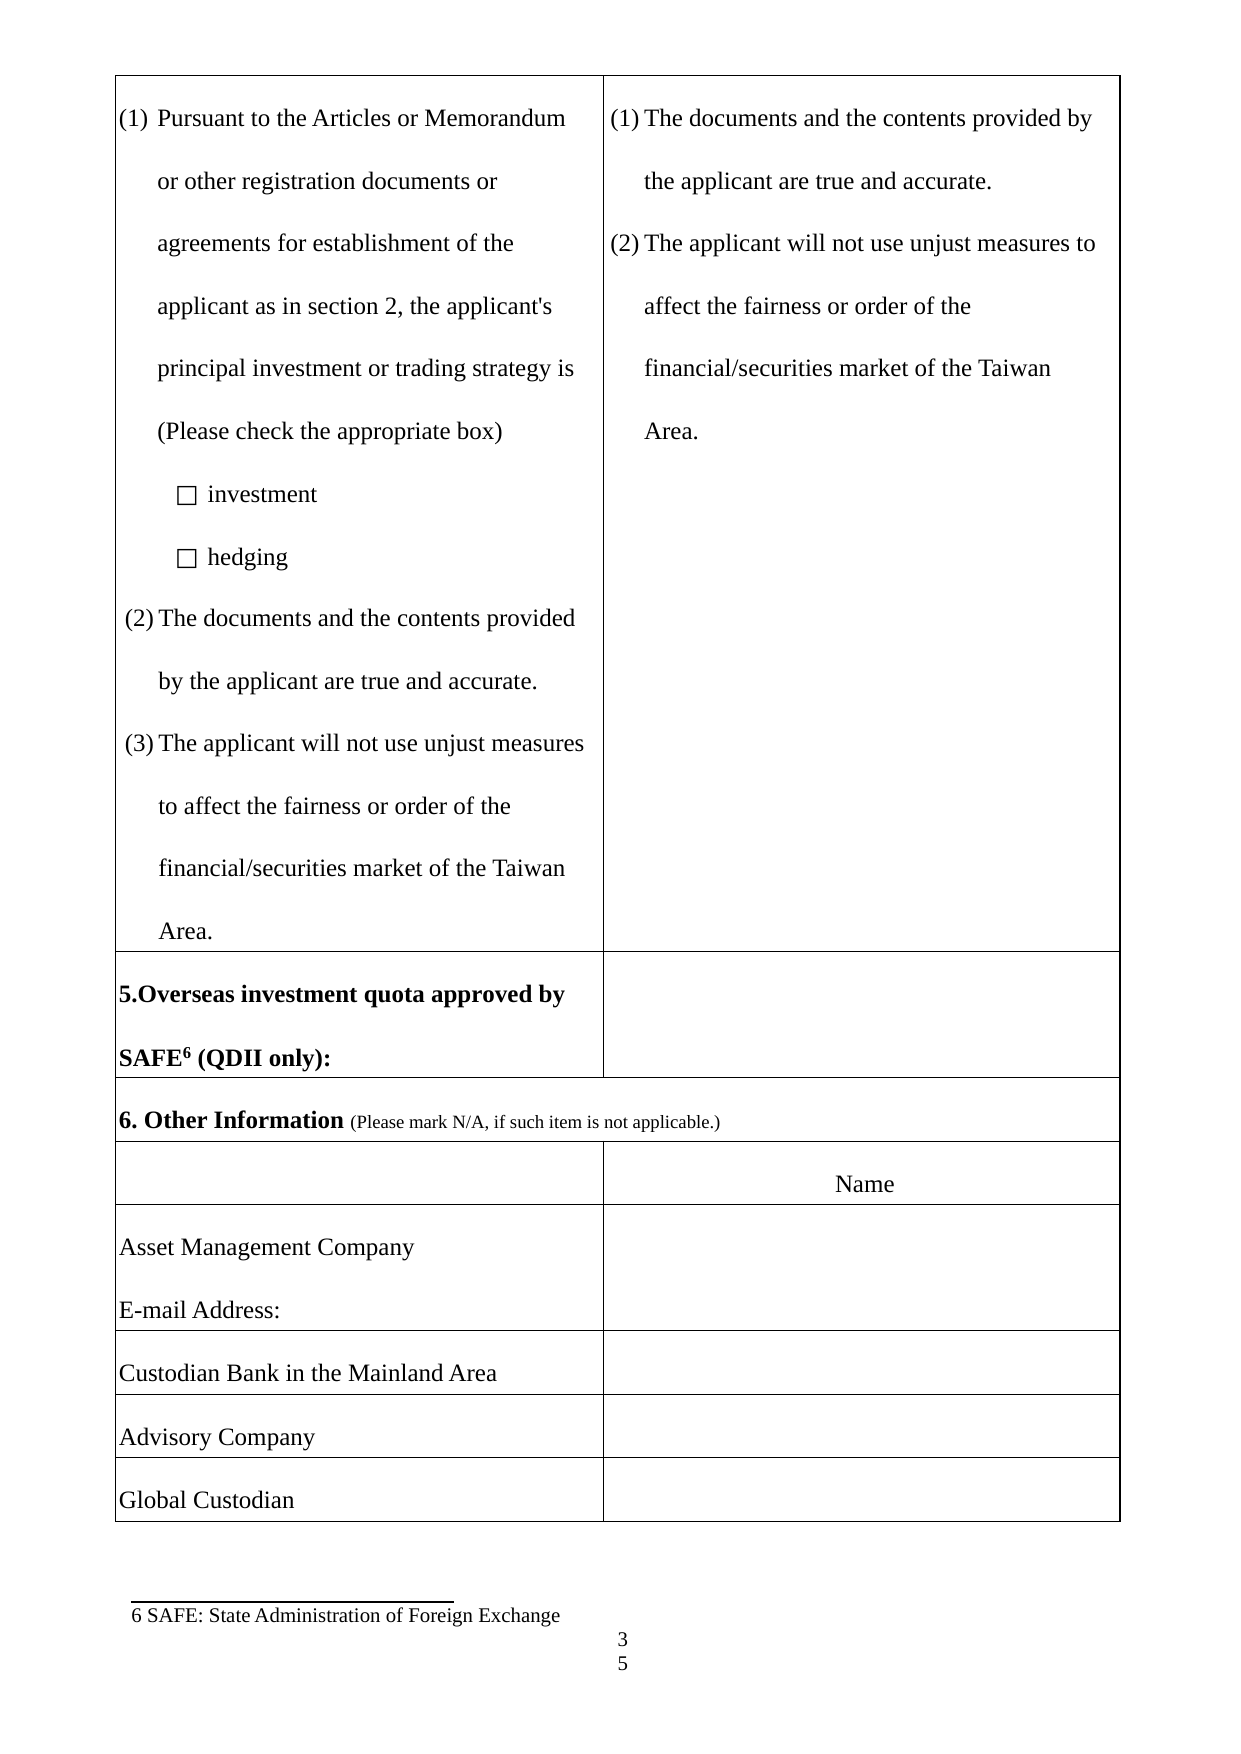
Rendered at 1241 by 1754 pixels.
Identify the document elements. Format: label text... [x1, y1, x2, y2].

table_cell The documents and the contents provided by the applicant are true and accurate. The applicant will not use unjust measures to affect the fairness or order of the financial/securities market of the Taiwan Area. [604, 76, 1119, 951]
table_cell [604, 1395, 1119, 1457]
table_cell Name [604, 1142, 1119, 1204]
table_cell Custodian Bank in the Mainland Area [116, 1331, 603, 1394]
table_cell [604, 1205, 1119, 1330]
table_cell Asset Management Company E-mail Address: [116, 1205, 603, 1330]
table_cell Pursuant to the Articles or Memorandum or other registration documents or agreements for establishment of the applicant as in section 2, the applicant's principal investment or trading strategy is (Please check the appropriate box) investment hedging The documents and the contents provided by the applicant are true and accurate. The applicant will not use unjust measures to affect the fairness or order of the financial/securities market of the Taiwan Area. [116, 76, 603, 951]
table_cell [604, 952, 1119, 1077]
table_cell Advisory Company [116, 1395, 603, 1457]
table_cell [604, 1458, 1119, 1521]
table_cell Global Custodian [116, 1458, 603, 1521]
table_cell [116, 1142, 603, 1204]
table_cell 5.Overseas investment quota approved by SAFE (QDII only): [116, 952, 603, 1077]
table_cell 6. Other Information (Please mark N/A, if such item is not applicable.) [116, 1078, 1119, 1141]
table_cell [604, 1331, 1119, 1394]
